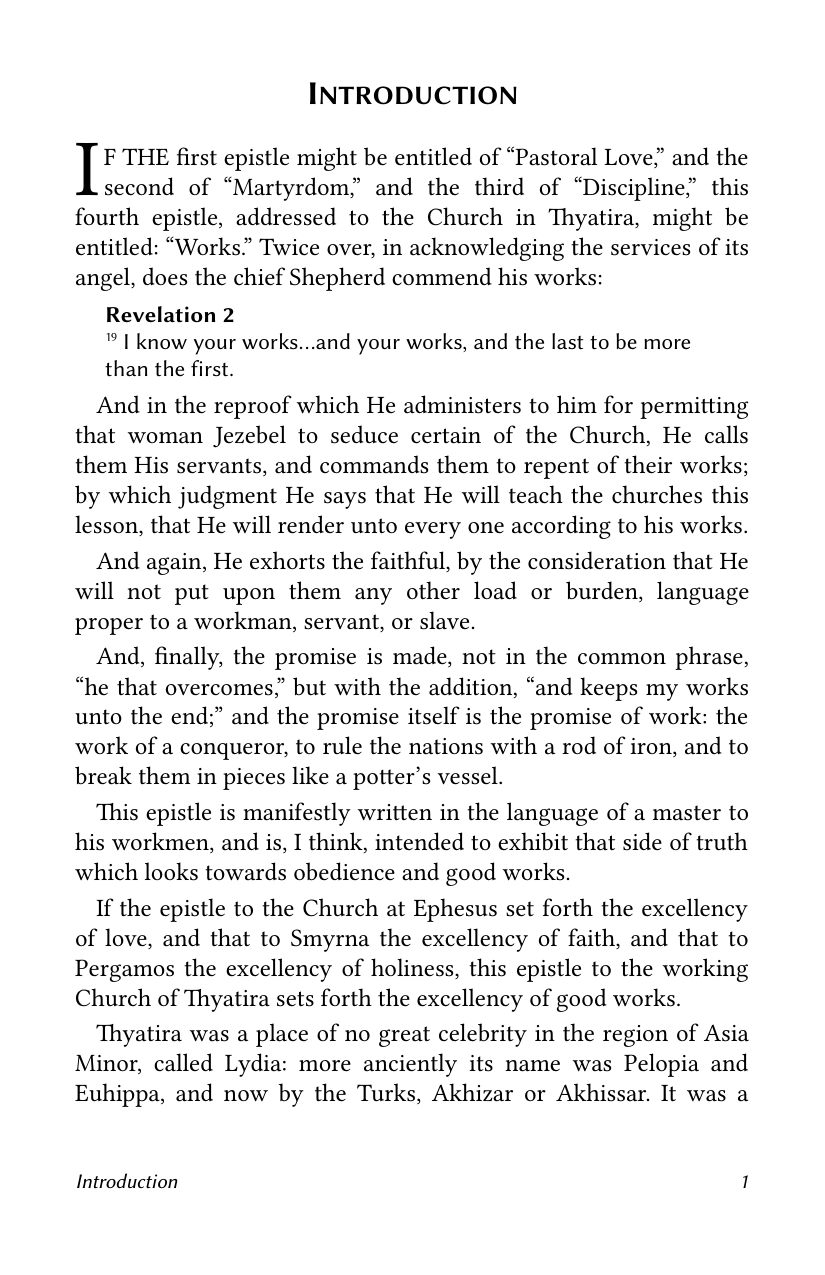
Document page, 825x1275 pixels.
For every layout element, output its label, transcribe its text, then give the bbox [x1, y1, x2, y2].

text 19 I know your works...and your works, and the last to be more than the first. [105, 329, 720, 382]
text And in the reproof which He administers to him for permitting that woman Jezebel to seduce certain of the Church, He calls them His servants, and commands them to repent of their works; by which judgment He says that He will teach the churches this lesson, that He will render unto every one according to his works. [75, 391, 750, 539]
text And again, He exhorts the faithful, by the consideration that He will not put upon them any other load or burden, language proper to a workman, servant, or slave. [75, 547, 750, 635]
text And, finally, the promise is made, not in the common phrase, “he that overcomes,” but with the addition, “and keeps my works unto the end;” and the promise itself is the promise of work: the work of a conqueror, to rule the nations with a rod of iron, and to break them in pieces like a potter’s vessel. [75, 643, 750, 791]
text This epistle is manifestly written in the language of a master to his workmen, and is, I think, intended to exhibit that side of truth which looks towards obedience and good works. [75, 798, 750, 886]
text Thyatira was a place of no great celebrity in the region of Asia Minor, called Lydia: more anciently its name was Pelopia and Euhippa, and now by the Turks, Akhizar or Akhissar. It was a [75, 1019, 750, 1108]
text Revelation 2 [105, 301, 750, 328]
subtitle Introduction [75, 75, 750, 113]
text IF THE first epistle might be entitled of “Pastoral Love,” and the second of “Martyrdom,” and the third of “Discipline,” this fourth epistle, addressed to the Church in Thyatira, might be entitled: “Works.” Twice over, in acknowledging the services of its angel, does the chief Shepherd commend his works: [75, 143, 750, 291]
text If the epistle to the Church at Ephesus set forth the excellency of love, and that to Smyrna the excellency of faith, and that to Pergamos the excellency of holiness, this epistle to the working Church of Thyatira sets forth the excellency of good works. [75, 894, 750, 1012]
